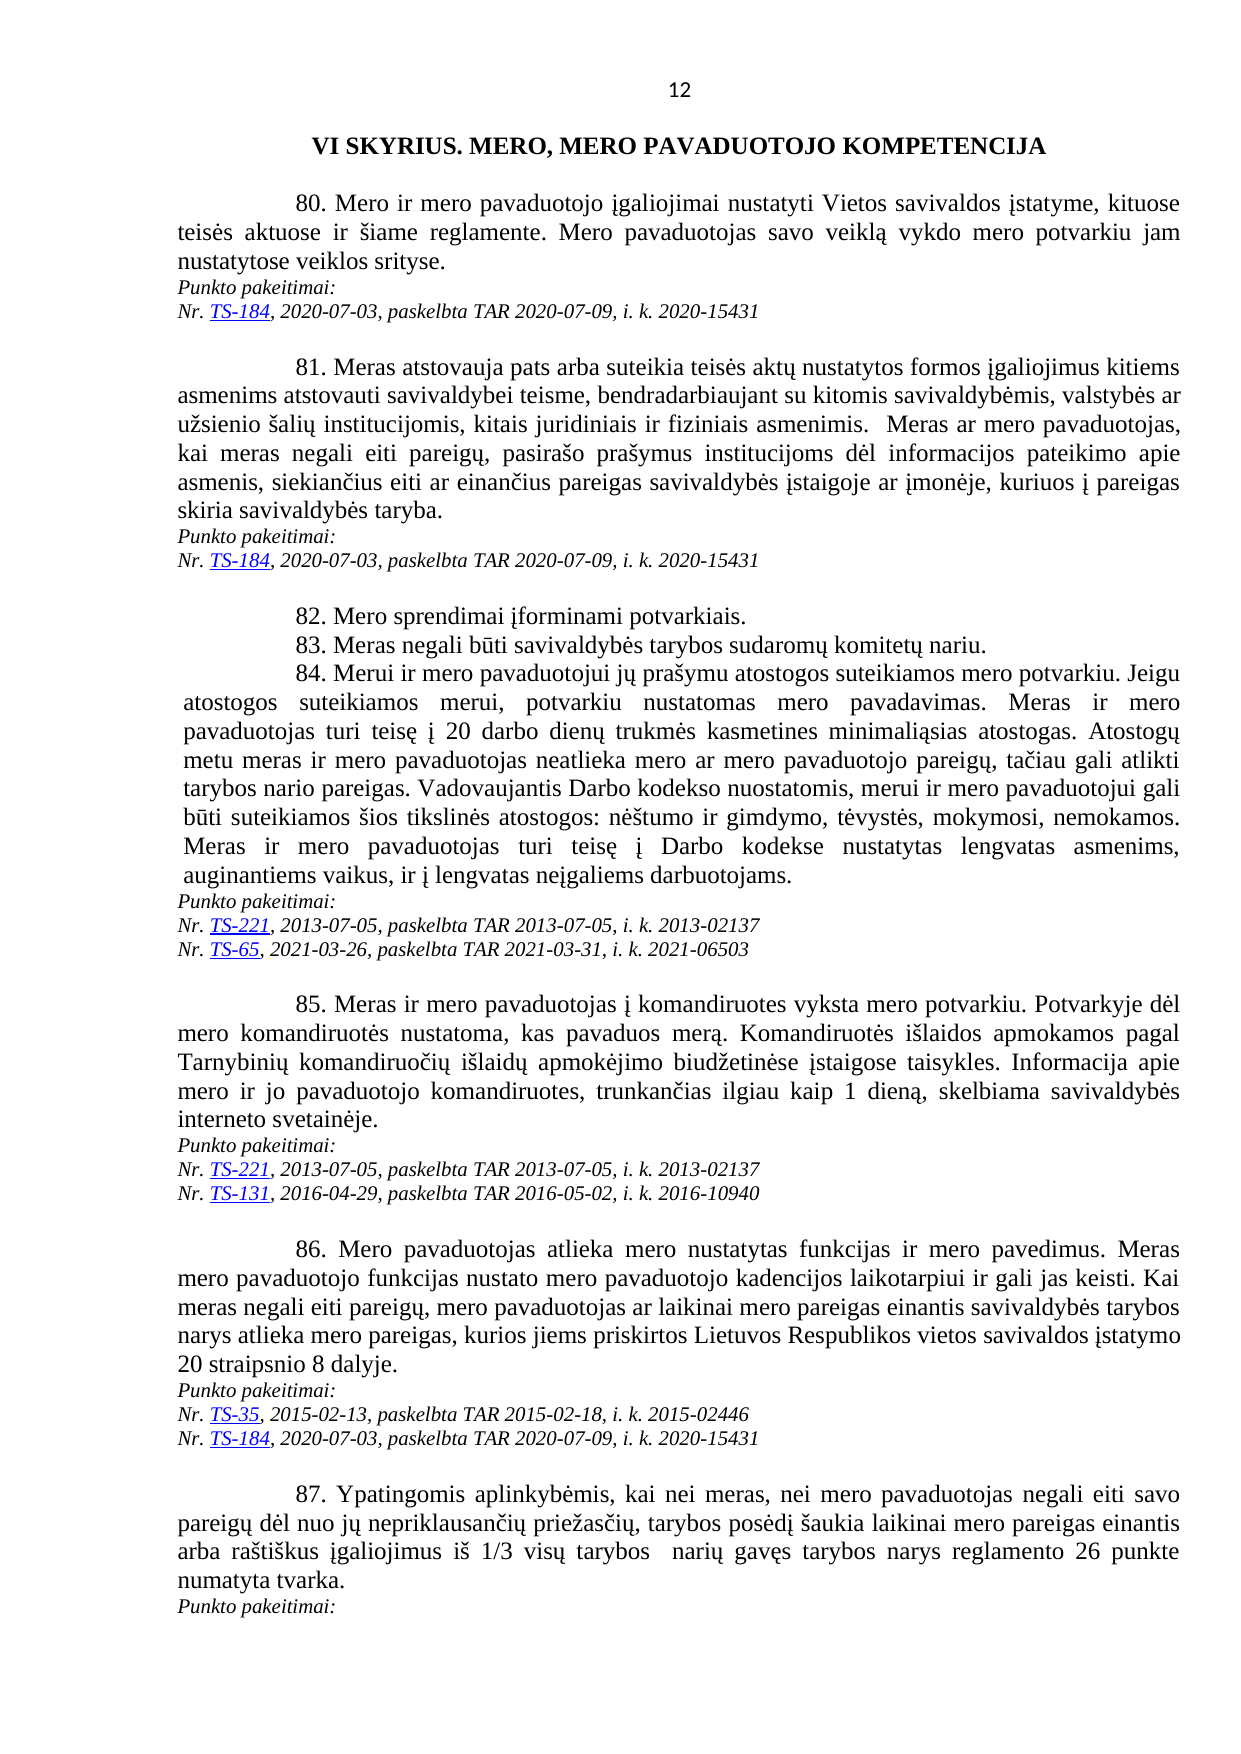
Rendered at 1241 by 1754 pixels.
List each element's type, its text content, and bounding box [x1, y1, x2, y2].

text 87. Ypatingomis aplinkybėmis, kai nei meras, nei mero pavaduotojas negali eiti savo pareigų dėl nuo jų nepriklausančių priežasčių, tarybos posėdį šaukia laikinai mero pareigas einantis arba raštiškus įgaliojimus iš 1/3 visų tarybos narių gavęs tarybos narys reglamento 26 punkte numatyta tvarka. [177, 1479, 1181, 1594]
text 84. Merui ir mero pavaduotojui jų prašymu atostogos suteikiamos mero potvarkiu. Jeigu atostogos suteikiamos merui, potvarkiu nustatomas mero pavadavimas. Meras ir mero pavaduotojas turi teisę į 20 darbo dienų trukmės kasmetines minimaliąsias atostogas. Atostogų metu meras ir mero pavaduotojas neatlieka mero ar mero pavaduotojo pareigų, tačiau gali atlikti tarybos nario pareigas. Vadovaujantis Darbo kodekso nuostatomis, merui ir mero pavaduotojui gali būti suteikiamos šios tikslinės atostogos: nėštumo ir gimdymo, tėvystės, mokymosi, nemokamos. Meras ir mero pavaduotojas turi teisę į Darbo kodekse nustatytas lengvatas asmenims, auginantiems vaikus, ir į lengvatas neįgaliems darbuotojams. [183, 658, 1181, 888]
text Nr. TS-65, 2021-03-26, paskelbta TAR 2021-03-31, i. k. 2021-06503 [177, 937, 1181, 961]
text Punkto pakeitimai: [177, 275, 1181, 299]
text 81. Meras atstovauja pats arba suteikia teisės aktų nustatytos formos įgaliojimus kitiems asmenims atstovauti savivaldybei teisme, bendradarbiaujant su kitomis savivaldybėmis, valstybės ar užsienio šalių institucijomis, kitais juridiniais ir fiziniais asmenimis. Meras ar mero pavaduotojas, kai meras negali eiti pareigų, pasirašo prašymus institucijoms dėl informacijos pateikimo apie asmenis, siekiančius eiti ar einančius pareigas savivaldybės įstaigoje ar įmonėje, kuriuos į pareigas skiria savivaldybės taryba. [177, 352, 1181, 524]
text Nr. TS-221, 2013-07-05, paskelbta TAR 2013-07-05, i. k. 2013-02137 [177, 913, 1181, 937]
text 86. Mero pavaduotojas atlieka mero nustatytas funkcijas ir mero pavedimus. Meras mero pavaduotojo funkcijas nustato mero pavaduotojo kadencijos laikotarpiui ir gali jas keisti. Kai meras negali eiti pareigų, mero pavaduotojas ar laikinai mero pareigas einantis savivaldybės tarybos narys atlieka mero pareigas, kurios jiems priskirtos Lietuvos Respublikos vietos savivaldos įstatymo 20 straipsnio 8 dalyje. [177, 1234, 1181, 1378]
text Punkto pakeitimai: [177, 1594, 1181, 1618]
text Nr. TS-184, 2020-07-03, paskelbta TAR 2020-07-09, i. k. 2020-15431 [177, 548, 1181, 572]
text VI SKYRIUS. MERO, MERO PAVADUOTOJO KOMPETENCIJA [177, 131, 1181, 160]
text Nr. TS-184, 2020-07-03, paskelbta TAR 2020-07-09, i. k. 2020-15431 [177, 299, 1181, 323]
text Punkto pakeitimai: [177, 888, 1181, 913]
text 83. Meras negali būti savivaldybės tarybos sudaromų komitetų nariu. [177, 630, 1181, 658]
text 82. Mero sprendimai įforminami potvarkiais. [177, 601, 1181, 630]
text Nr. TS-221, 2013-07-05, paskelbta TAR 2013-07-05, i. k. 2013-02137 [177, 1157, 1181, 1181]
text 85. Meras ir mero pavaduotojas į komandiruotes vyksta mero potvarkiu. Potvarkyje dėl mero komandiruotės nustatoma, kas pavaduos merą. Komandiruotės išlaidos apmokamos pagal Tarnybinių komandiruočių išlaidų apmokėjimo biudžetinėse įstaigose taisykles. Informacija apie mero ir jo pavaduotojo komandiruotes, trunkančias ilgiau kaip 1 dieną, skelbiama savivaldybės interneto svetainėje. [177, 989, 1181, 1133]
text Nr. TS-131, 2016-04-29, paskelbta TAR 2016-05-02, i. k. 2016-10940 [177, 1181, 1181, 1205]
text 80. Mero ir mero pavaduotojo įgaliojimai nustatyti Vietos savivaldos įstatyme, kituose teisės aktuose ir šiame reglamente. Mero pavaduotojas savo veiklą vykdo mero potvarkiu jam nustatytose veiklos srityse. [177, 188, 1181, 275]
text Nr. TS-35, 2015-02-13, paskelbta TAR 2015-02-18, i. k. 2015-02446 [177, 1402, 1181, 1426]
text Punkto pakeitimai: [177, 524, 1181, 548]
text Nr. TS-184, 2020-07-03, paskelbta TAR 2020-07-09, i. k. 2020-15431 [177, 1426, 1181, 1450]
text Punkto pakeitimai: [177, 1133, 1181, 1157]
text Punkto pakeitimai: [177, 1378, 1181, 1402]
